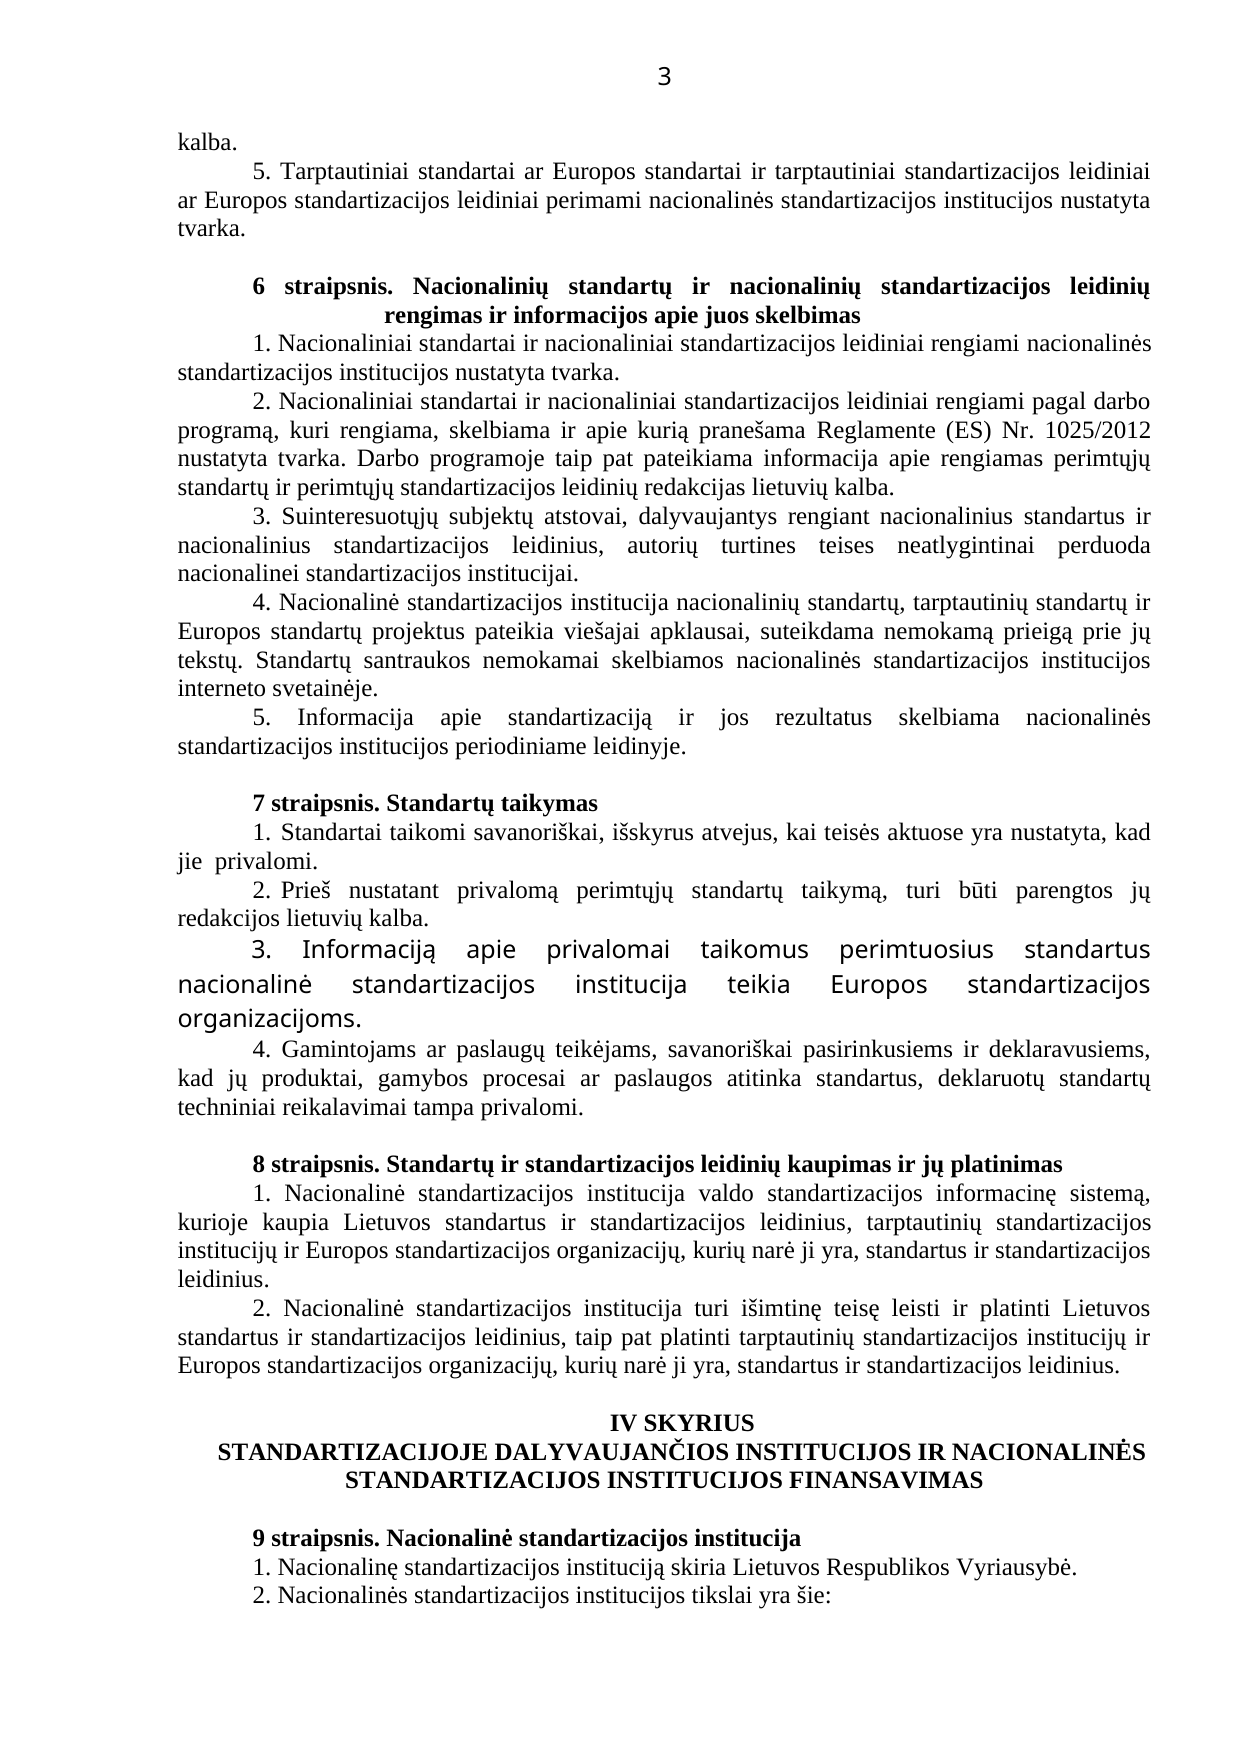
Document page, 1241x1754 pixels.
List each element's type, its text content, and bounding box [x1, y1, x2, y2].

text 7 straipsnis. Standartų taikymas [177, 788, 1152, 817]
text 6 straipsnis. Nacionalinių standartų ir nacionalinių standartizacijos leidinių rengimas ir informacijos apie juos skelbimas [252, 271, 1152, 328]
text 4. Nacionalinė standartizacijos institucija nacionalinių standartų, tarptautinių standartų ir Europos standartų projektus pateikia viešajai apklausai, suteikdama nemokamą prieigą prie jų tekstų. Standartų santraukos nemokamai skelbiamos nacionalinės standartizacijos institucijos interneto svetainėje. [177, 587, 1152, 702]
text kalba. [177, 127, 1152, 156]
text 2. Nacionaliniai standartai ir nacionaliniai standartizacijos leidiniai rengiami pagal darbo programą, kuri rengiama, skelbiama ir apie kurią pranešama Reglamente (ES) Nr. 1025/2012 nustatyta tvarka. Darbo programoje taip pat pateikiama informacija apie rengiamas perimtųjų standartų ir perimtųjų standartizacijos leidinių redakcijas lietuvių kalba. [177, 386, 1152, 501]
text 2. Nacionalinės standartizacijos institucijos tikslai yra šie: [177, 1581, 1152, 1609]
text 8 straipsnis. Standartų ir standartizacijos leidinių kaupimas ir jų platinimas [177, 1149, 1152, 1178]
text 3. Suinteresuotųjų subjektų atstovai, dalyvaujantys rengiant nacionalinius standartus ir nacionalinius standartizacijos leidinius, autorių turtines teises neatlygintinai perduoda nacionalinei standartizacijos institucijai. [177, 501, 1152, 587]
text 4. Gamintojams ar paslaugų teikėjams, savanoriškai pasirinkusiems ir deklaravusiems, kad jų produktai, gamybos procesai ar paslaugos atitinka standartus, deklaruotų standartų techniniai reikalavimai tampa privalomi. [177, 1034, 1152, 1121]
text 1. Nacionalinę standartizacijos instituciją skiria Lietuvos Respublikos Vyriausybė. [177, 1552, 1152, 1581]
text 1. Nacionaliniai standartai ir nacionaliniai standartizacijos leidiniai rengiami nacionalinės standartizacijos institucijos nustatyta tvarka. [177, 328, 1152, 386]
text 5. Tarptautiniai standartai ar Europos standartai ir tarptautiniai standartizacijos leidiniai ar Europos standartizacijos leidiniai perimami nacionalinės standartizacijos institucijos nustatyta tvarka. [177, 156, 1152, 242]
text 2. Nacionalinė standartizacijos institucija turi išimtinę teisę leisti ir platinti Lietuvos standartus ir standartizacijos leidinius, taip pat platinti tarptautinių standartizacijos institucijų ir Europos standartizacijos organizacijų, kurių narė ji yra, standartus ir standartizacijos leidinius. [177, 1293, 1152, 1379]
text 3. Informaciją apie privalomai taikomus perimtuosius standartus nacionalinė standartizacijos institucija teikia Europos standartizacijos organizacijoms. [177, 932, 1152, 1034]
text 1. Nacionalinė standartizacijos institucija valdo standartizacijos informacinę sistemą, kurioje kaupia Lietuvos standartus ir standartizacijos leidinius, tarptautinių standartizacijos institucijų ir Europos standartizacijos organizacijų, kurių narė ji yra, standartus ir standartizacijos leidinius. [177, 1178, 1152, 1293]
text IV SKYRIUS [177, 1408, 1152, 1437]
text 1. Standartai taikomi savanoriškai, išskyrus atvejus, kai teisės aktuose yra nustatyta, kad jie privalomi. [177, 817, 1152, 875]
text 5. Informacija apie standartizaciją ir jos rezultatus skelbiama nacionalinės standartizacijos institucijos periodiniame leidinyje. [177, 702, 1152, 760]
text STANDARTIZACIJOJE DALYVAUJANČIOS INSTITUCIJOS IR NACIONALINĖS STANDARTIZACIJOS INSTITUCIJOS FINANSAVIMAS [177, 1437, 1152, 1494]
text 9 straipsnis. Nacionalinė standartizacijos institucija [177, 1523, 1152, 1552]
text 2. Prieš nustatant privalomą perimtųjų standartų taikymą, turi būti parengtos jų redakcijos lietuvių kalba. [177, 875, 1152, 932]
